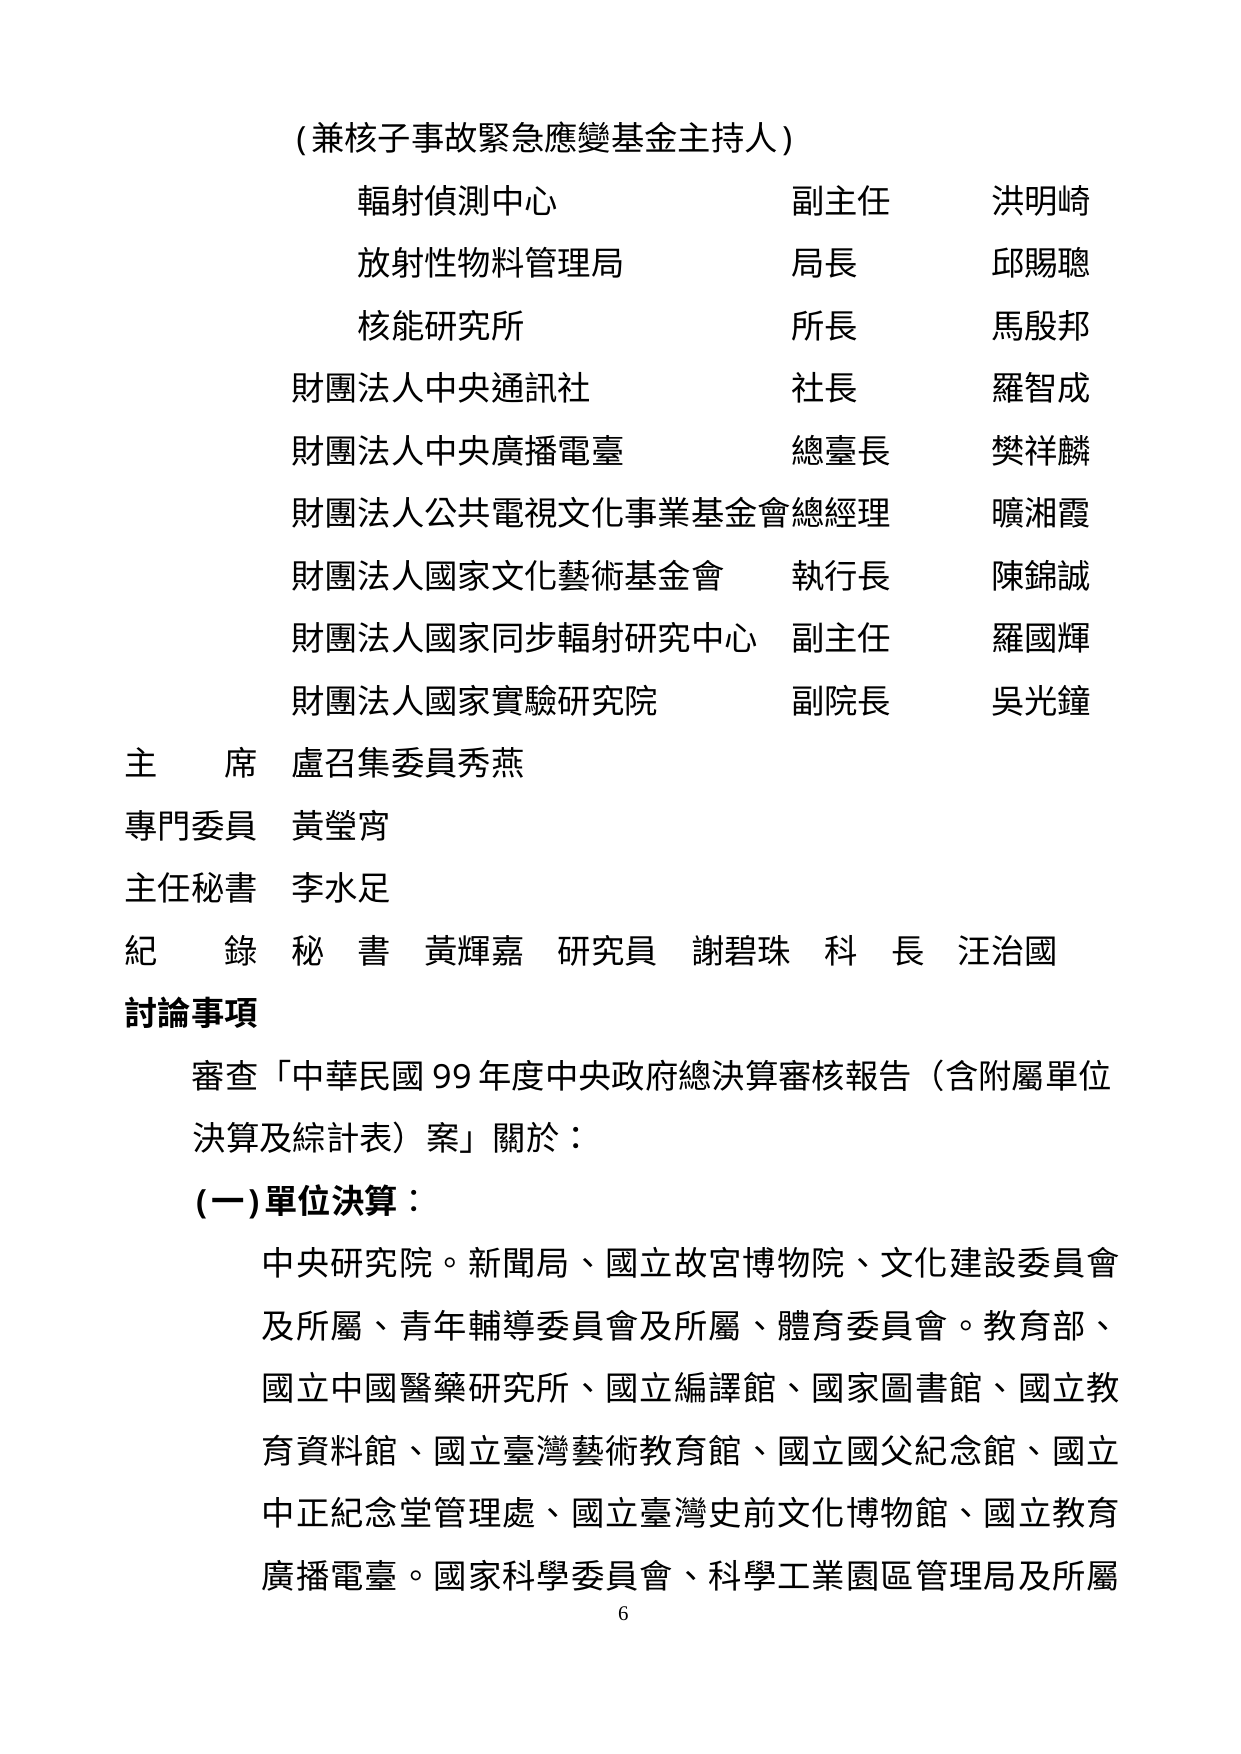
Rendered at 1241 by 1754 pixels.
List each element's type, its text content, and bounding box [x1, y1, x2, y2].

text 放射性物料管理局 局長 邱賜聰 [124, 219, 1170, 282]
text 財團法人中央廣播電臺 總臺長 樊祥麟 [124, 407, 1170, 469]
text 核能研究所 所長 馬殷邦 [124, 282, 1170, 344]
text 討論事項 [124, 969, 1122, 1032]
text 中央研究院。新聞局、國立故宮博物院、文化建設委員會及所屬、青年輔導委員會及所屬、體育委員會。教育部、國立中國醫藥研究所、國立編譯館、國家圖書館、國立教育資料館、國立臺灣藝術教育館、國立國父紀念館、國立中正紀念堂管理處、國立臺灣史前文化博物館、國立教育廣播電臺。國家科學委員會、科學工業園區管理局及所屬、南部科學工業園區管理局及所屬、中部科學工業園區管理局。原子能委員會、輻射偵測中心、放射性物料管理局、核能研究所。 [262, 1219, 1122, 1594]
text 專門委員 黃瑩宵 [124, 782, 1122, 844]
text 主 席 盧召集委員秀燕 [124, 719, 1122, 782]
text 主任秘書 李水足 [124, 844, 1122, 907]
text (一)單位決算： [124, 1157, 1122, 1219]
text 財團法人公共電視文化事業基金會總經理 曠湘霞 [124, 469, 1170, 532]
text 財團法人中央通訊社 社長 羅智成 [124, 344, 1170, 407]
text 審查「中華民國99年度中央政府總決算審核報告（含附屬單位決算及綜計表）案」關於： [192, 1032, 1122, 1157]
text 財團法人國家實驗研究院 副院長 吳光鐘 [124, 657, 1170, 719]
text 紀 錄 秘 書 黃輝嘉 研究員 謝碧珠 科 長 汪治國 [124, 907, 1122, 969]
text (兼核子事故緊急應變基金主持人) [124, 94, 1170, 157]
text 財團法人國家同步輻射研究中心 副主任 羅國輝 [124, 594, 1170, 657]
text 輻射偵測中心 副主任 洪明崎 [124, 157, 1170, 219]
text 財團法人國家文化藝術基金會 執行長 陳錦誠 [124, 532, 1170, 594]
